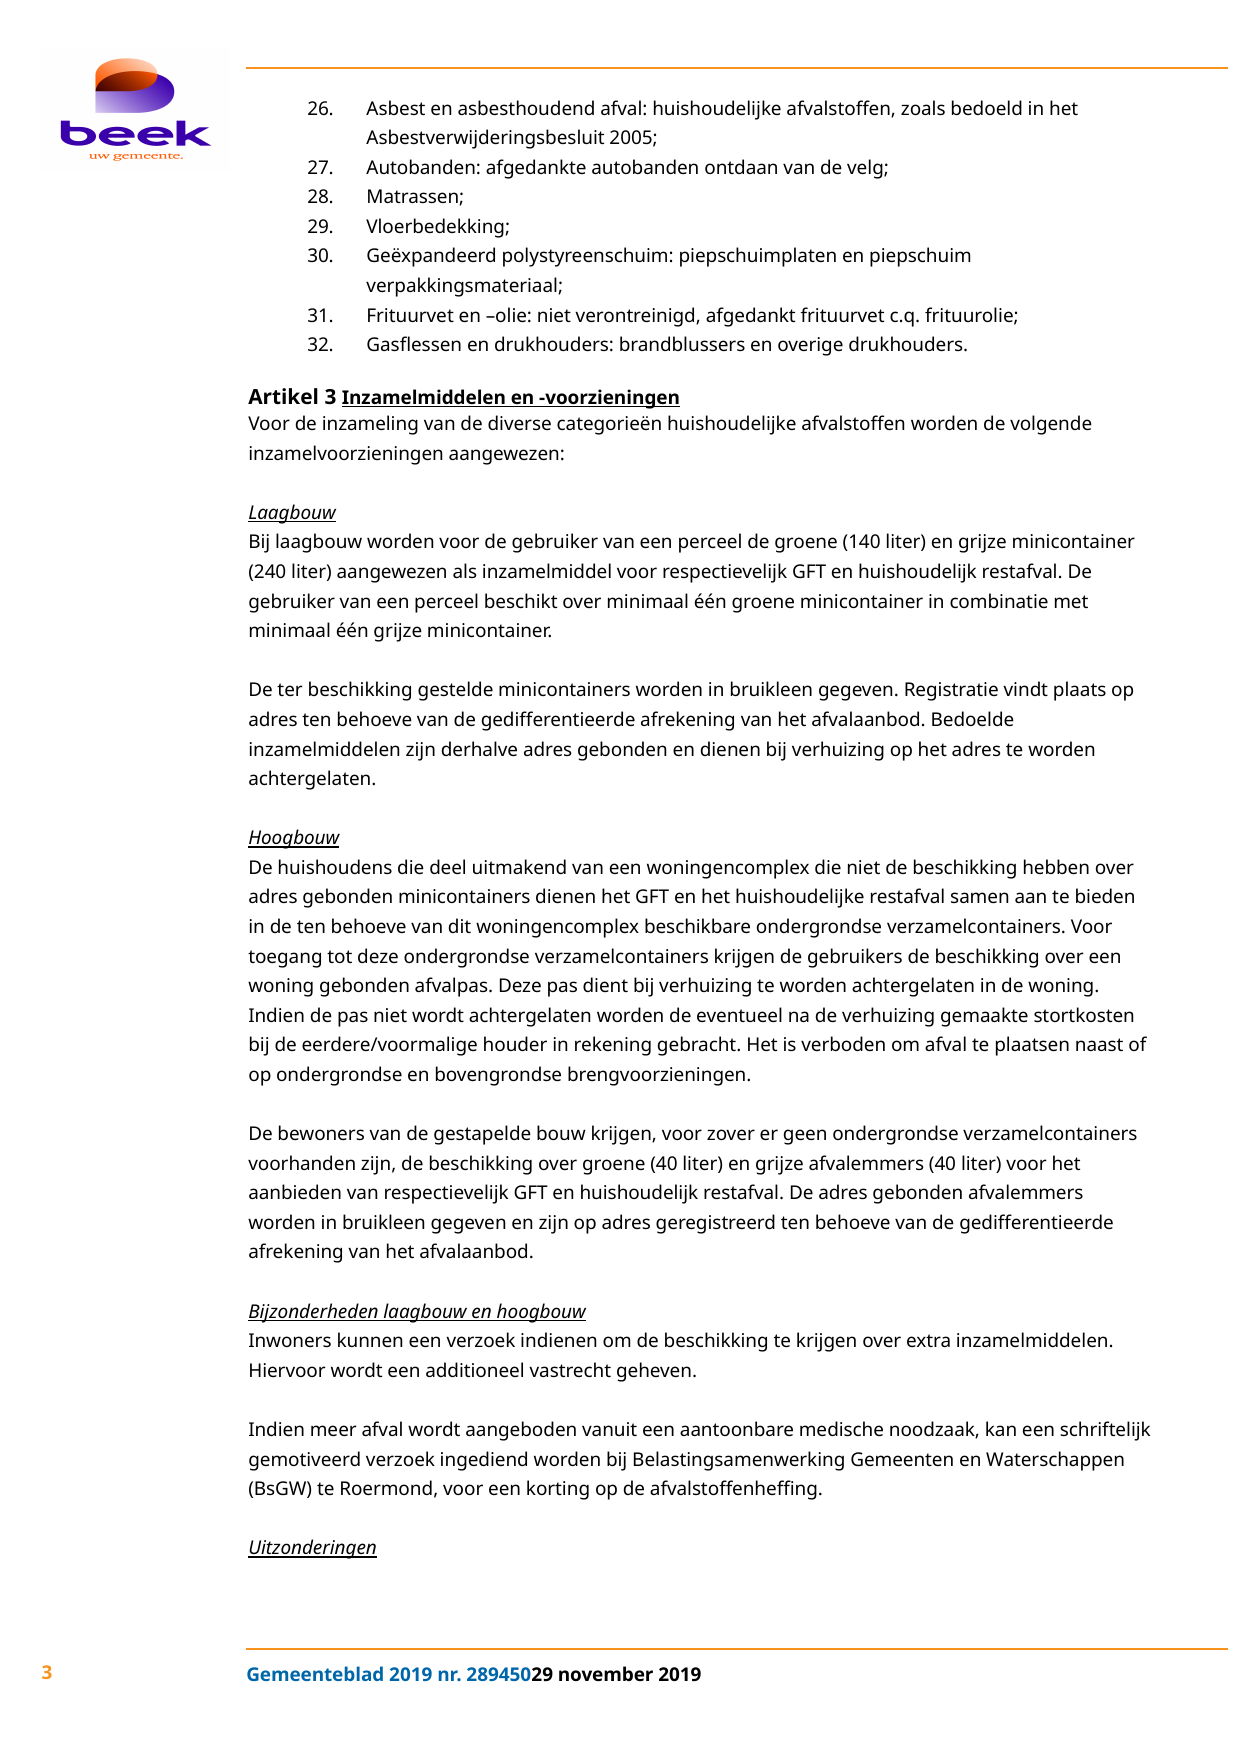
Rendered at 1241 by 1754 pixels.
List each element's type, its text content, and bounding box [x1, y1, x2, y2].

text De ter beschikking gestelde minicontainers worden in bruikleen gegeven. Registratie vindt plaats op adres ten behoeve van de gedifferentieerde afrekening van het afvalaanbod. Bedoelde inzamelmiddelen zijn derhalve adres gebonden en dienen bij verhuizing op het adres te worden achtergelaten. [248, 677, 1152, 791]
text Voor de inzameling van de diverse categorieën huishoudelijke afvalstoffen worden de volgende inzamelvoorzieningen aangewezen: [248, 410, 1152, 466]
text De huishoudens die deel uitmakend van een woningencomplex die niet de beschikking hebben over adres gebonden minicontainers dienen het GFT en het huishoudelijke restafval samen aan te bieden in de ten behoeve van dit woningencomplex beschikbare ondergrondse verzamelcontainers. Voor toegang tot deze ondergrondse verzamelcontainers krijgen de gebruikers de beschikking over een woning gebonden afvalpas. Deze pas dient bij verhuizing te worden achtergelaten in de woning. Indien de pas niet wordt achtergelaten worden de eventueel na de verhuizing gemaakte stortkosten bij de eerdere/voormalige houder in rekening gebracht. Het is verboden om afval te plaatsen naast of op ondergrondse en bovengrondse brengvoorzieningen. [248, 854, 1152, 1087]
text Bij laagbouw worden voor de gebruiker van een perceel de groene (140 liter) en grijze minicontainer (240 liter) aangewezen als inzamelmiddel voor respectievelijk GFT en huishoudelijk restafval. De gebruiker van een perceel beschikt over minimaal één groene minicontainer in combinatie met minimaal één grijze minicontainer. [248, 529, 1152, 643]
text Hoogbouw [248, 824, 1152, 850]
list Asbest en asbesthoudend afval: huishoudelijke afvalstoffen, zoals bedoeld in het Asbestverwijderingsbesluit 2005; [307, 95, 1152, 150]
list Matrassen; [307, 183, 1152, 209]
list Autobanden: afgedankte autobanden ontdaan van de velg; [307, 154, 1152, 180]
list Geëxpandeerd polystyreenschuim: piepschuimplaten en piepschuim verpakkingsmateriaal; [307, 243, 1152, 298]
text Bijzonderheden laagbouw en hoogbouw [248, 1298, 1152, 1323]
text Uitzonderingen [248, 1534, 1152, 1560]
text Indien meer afval wordt aangeboden vanuit een aantoonbare medische noodzaak, kan een schriftelijk gemotiveerd verzoek ingediend worden bij Belastingsamenwerking Gemeenten en Waterschappen (BsGW) te Roermond, voor een korting op de afvalstoffenheffing. [248, 1416, 1152, 1501]
text Inwoners kunnen een verzoek indienen om de beschikking te krijgen over extra inzamelmiddelen. Hiervoor wordt een additioneel vastrecht geheven. [248, 1327, 1152, 1383]
picture [41, 47, 231, 172]
list Gasflessen en drukhouders: brandblussers en overige drukhouders. [307, 331, 1152, 357]
list Vloerbedekking; [307, 213, 1152, 239]
text Artikel 3 Inzamelmiddelen en -voorzieningen [248, 382, 1152, 410]
list Frituurvet en –olie: niet verontreinigd, afgedankt frituurvet c.q. frituurolie; [307, 302, 1152, 328]
text Laagbouw [248, 499, 1152, 525]
text De bewoners van de gestapelde bouw krijgen, voor zover er geen ondergrondse verzamelcontainers voorhanden zijn, de beschikking over groene (40 liter) en grijze afvalemmers (40 liter) voor het aanbieden van respectievelijk GFT en huishoudelijk restafval. De adres gebonden afvalemmers worden in bruikleen gegeven en zijn op adres geregistreerd ten behoeve van de gedifferentieerde afrekening van het afvalaanbod. [248, 1120, 1152, 1264]
